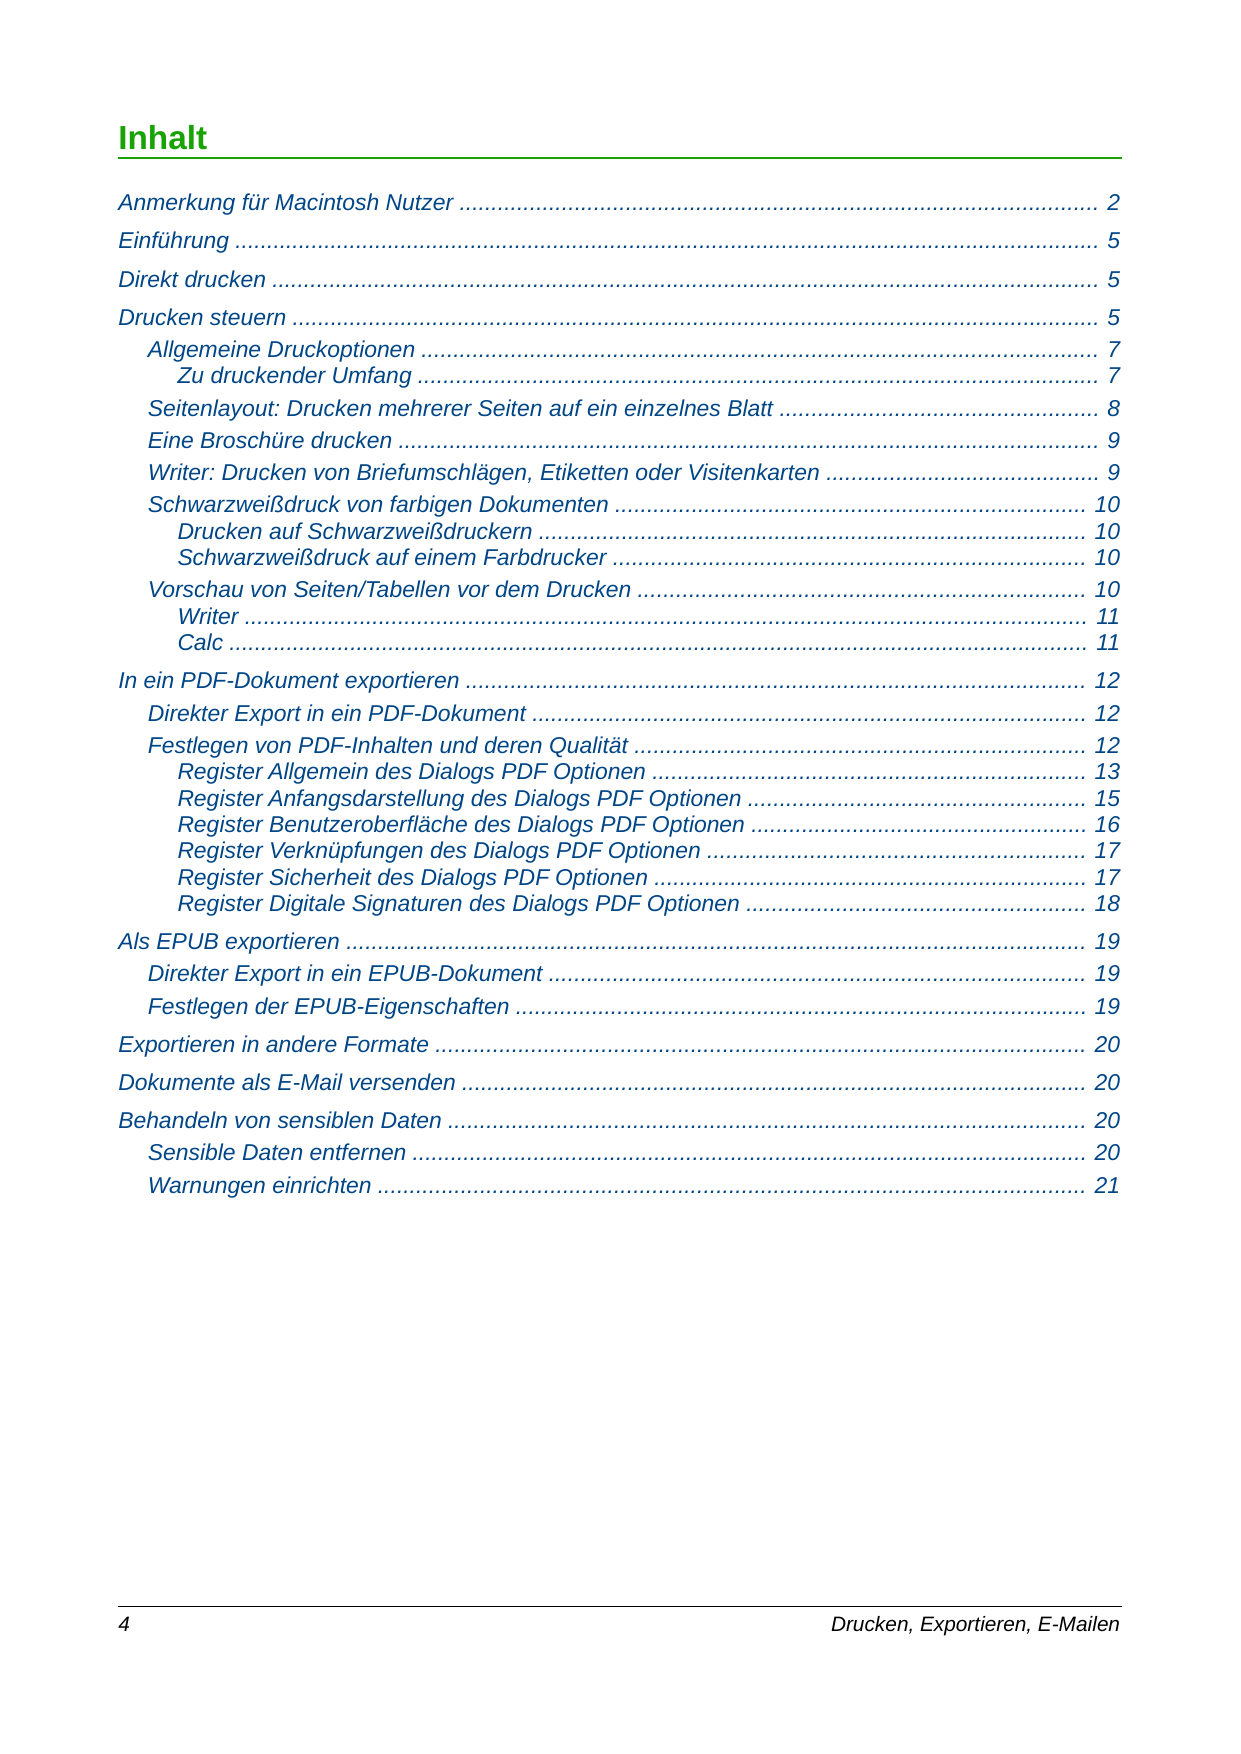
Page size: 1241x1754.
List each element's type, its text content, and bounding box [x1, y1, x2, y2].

text Sensible Daten entfernen 20 [148, 1139, 1122, 1166]
text Vorschau von Seiten/Tabellen vor dem Drucken 10 [148, 576, 1122, 603]
text Zu druckender Umfang 7 [177, 362, 1122, 389]
text Register Digitale Signaturen des Dialogs PDF Optionen 18 [177, 890, 1122, 916]
text Schwarzweißdruck von farbigen Dokumenten 10 [148, 491, 1122, 518]
text Allgemeine Druckoptionen 7 [148, 336, 1122, 362]
text Register Verknüpfungen des Dialogs PDF Optionen 17 [177, 837, 1122, 864]
text Inhalt [118, 118, 1122, 157]
text Calc 11 [177, 629, 1122, 656]
text Drucken auf Schwarzweißdruckern 10 [177, 518, 1122, 544]
text Direkt drucken 5 [118, 266, 1122, 292]
text Als EPUB exportieren 19 [118, 928, 1122, 954]
text Writer: Drucken von Briefumschlägen, Etiketten oder Visitenkarten 9 [148, 459, 1122, 486]
text Seitenlayout: Drucken mehrerer Seiten auf ein einzelnes Blatt 8 [148, 394, 1122, 421]
text Dokumente als E-Mail versenden 20 [118, 1069, 1122, 1095]
text Schwarzweißdruck auf einem Farbdrucker 10 [177, 544, 1122, 571]
text Direkter Export in ein EPUB-Dokument 19 [148, 960, 1122, 987]
text Behandeln von sensiblen Daten 20 [118, 1107, 1122, 1133]
text Einführung 5 [118, 227, 1122, 254]
text Register Allgemein des Dialogs PDF Optionen 13 [177, 758, 1122, 784]
text Register Anfangsdarstellung des Dialogs PDF Optionen 15 [177, 784, 1122, 811]
text In ein PDF-Dokument exportieren 12 [118, 667, 1122, 694]
text Anmerkung für Macintosh Nutzer 2 [118, 189, 1122, 216]
text Register Sicherheit des Dialogs PDF Optionen 17 [177, 864, 1122, 890]
text Register Benutzeroberfläche des Dialogs PDF Optionen 16 [177, 811, 1122, 837]
text Direkter Export in ein PDF-Dokument 12 [148, 699, 1122, 726]
text Festlegen von PDF-Inhalten und deren Qualität 12 [148, 732, 1122, 758]
text Writer 11 [177, 603, 1122, 629]
text Eine Broschüre drucken 9 [148, 427, 1122, 453]
text Exportieren in andere Formate 20 [118, 1031, 1122, 1057]
text Warnungen einrichten 21 [148, 1172, 1122, 1198]
text Drucken steuern 5 [118, 304, 1122, 330]
text Festlegen der EPUB-Eigenschaften 19 [148, 993, 1122, 1019]
